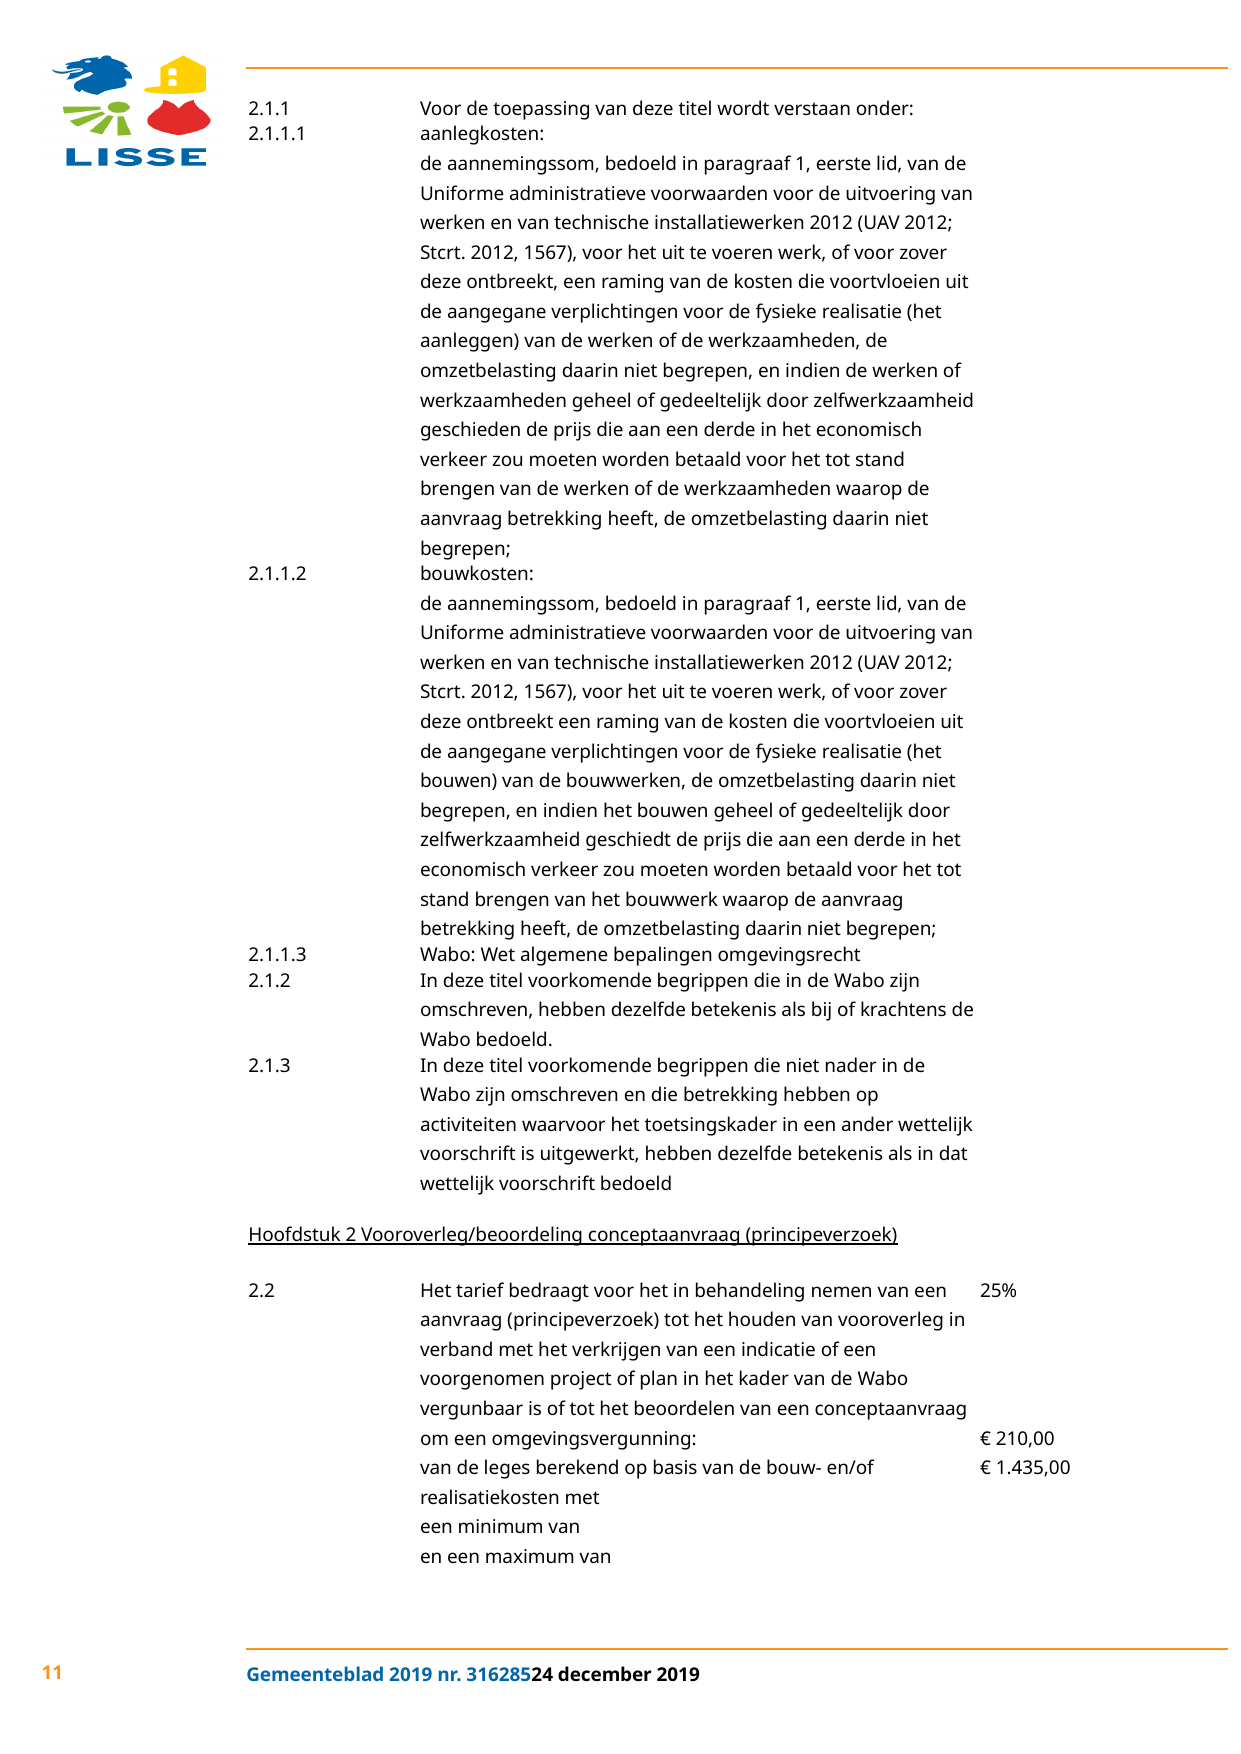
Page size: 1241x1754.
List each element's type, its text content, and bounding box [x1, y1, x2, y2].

table_cell In deze titel voorkomende begrippen die niet nader in de Wabo zijn omschreven en die betrekking hebben op activiteiten waarvoor het toetsingskader in een ander wettelijk voorschrift is uitgewerkt, hebben dezelfde betekenis als in dat wettelijk voorschrift bedoeld [420, 1052, 980, 1196]
table_cell 2.1.3 [248, 1052, 420, 1196]
table_cell In deze titel voorkomende begrippen die in de Wabo zijn omschreven, hebben dezelfde betekenis als bij of krachtens de Wabo bedoeld. [420, 967, 980, 1052]
table_cell [980, 1569, 1152, 1594]
table_cell bouwkosten: de aannemingssom, bedoeld in paragraaf 1, eerste lid, van de Uniforme administratieve voorwaarden voor de uitvoering van werken en van technische installatiewerken 2012 (UAV 2012; Stcrt. 2012, 1567), voor het uit te voeren werk, of voor zover deze ontbreekt een raming van de kosten die voortvloeien uit de aangegane verplichtingen voor de fysieke realisatie (het bouwen) van de bouwwerken, de omzetbelasting daarin niet begrepen, en indien het bouwen geheel of gedeeltelijk door zelfwerkzaamheid geschiedt de prijs die aan een derde in het economisch verkeer zou moeten worden betaald voor het tot stand brengen van het bouwwerk waarop de aanvraag betrekking heeft, de omzetbelasting daarin niet begrepen; [420, 560, 980, 941]
table_cell 2.1.1.2 [248, 560, 420, 941]
table_cell [980, 941, 1152, 967]
table_cell aanlegkosten: de aannemingssom, bedoeld in paragraaf 1, eerste lid, van de Uniforme administratieve voorwaarden voor de uitvoering van werken en van technische installatiewerken 2012 (UAV 2012; Stcrt. 2012, 1567), voor het uit te voeren werk, of voor zover deze ontbreekt, een raming van de kosten die voortvloeien uit de aangegane verplichtingen voor de fysieke realisatie (het aanleggen) van de werken of de werkzaamheden, de omzetbelasting daarin niet begrepen, en indien de werken of werkzaamheden geheel of gedeeltelijk door zelfwerkzaamheid geschieden de prijs die aan een derde in het economisch verkeer zou moeten worden betaald voor het tot stand brengen van de werken of de werkzaamheden waarop de aanvraag betrekking heeft, de omzetbelasting daarin niet begrepen; [420, 121, 980, 560]
table_cell [980, 95, 1152, 121]
picture [41, 47, 231, 172]
table_cell 2.2 [248, 1277, 420, 1569]
table_cell Het tarief bedraagt voor het in behandeling nemen van een aanvraag (principeverzoek) tot het houden van vooroverleg in verband met het verkrijgen van een indicatie of een voorgenomen project of plan in het kader van de Wabo vergunbaar is of tot het beoordelen van een conceptaanvraag om een omgevingsvergunning: van de leges berekend op basis van de bouw- en/of realisatiekosten met een minimum van en een maximum van [420, 1277, 980, 1569]
table_cell [420, 1569, 980, 1594]
table_cell [980, 1196, 1152, 1222]
table_cell [980, 121, 1152, 560]
table_cell 2.1.2 [248, 967, 420, 1052]
table_cell [980, 967, 1152, 1052]
table_cell Wabo: Wet algemene bepalingen omgevingsrecht [420, 941, 980, 967]
table_cell 2.1.1.1 [248, 121, 420, 560]
table_cell 25% € 210,00 € 1.435,00 [980, 1277, 1152, 1569]
table_cell [980, 1052, 1152, 1196]
table_cell [420, 1196, 980, 1222]
table_cell 2.1.1 [248, 95, 420, 121]
table_cell Voor de toepassing van deze titel wordt verstaan onder: [420, 95, 980, 121]
table_cell Hoofdstuk 2 Vooroverleg/beoordeling conceptaanvraag (principeverzoek) [248, 1222, 1152, 1277]
table_cell [248, 1569, 420, 1594]
table_cell [980, 560, 1152, 941]
table_cell [248, 1196, 420, 1222]
table_cell 2.1.1.3 [248, 941, 420, 967]
